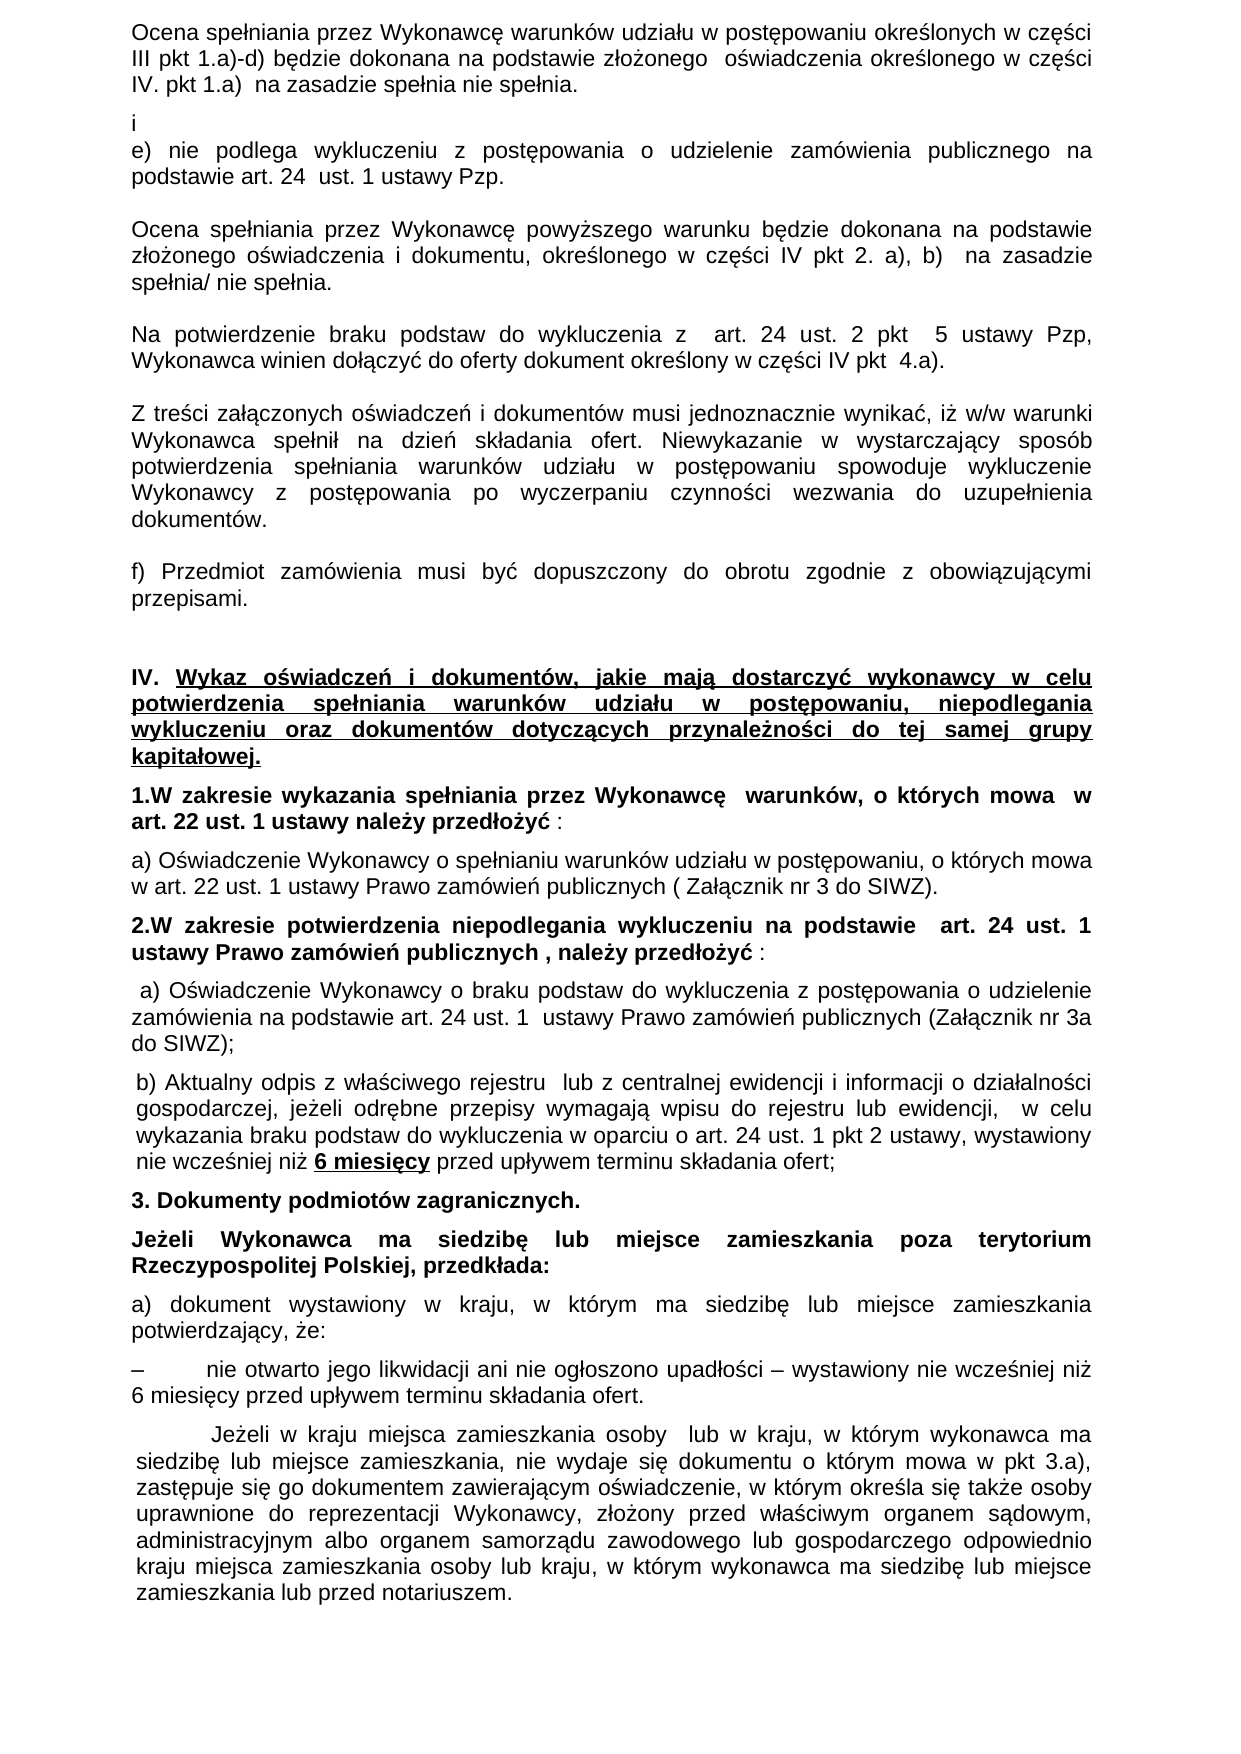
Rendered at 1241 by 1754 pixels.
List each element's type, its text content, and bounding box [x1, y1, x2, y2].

text kapitałowej. [131, 740, 1092, 769]
text a) dokument wystawiony w kraju, w którym ma siedzibę lub miejsce zamieszkania potwierdzający, że: [131, 1291, 1092, 1343]
text Jeżeli Wykonawca ma siedzibę lub miejsce zamieszkania poza terytorium Rzeczypospolitej Polskiej, przedkłada: [131, 1226, 1092, 1278]
text 2.W zakresie potwierdzenia niepodlegania wykluczeniu na podstawie art. 24 ust. 1 ustawy Prawo zamówień publicznych , należy przedłożyć : [131, 912, 1092, 965]
text i [131, 110, 1092, 137]
text Z treści załączonych oświadczeń i dokumentów musi jednoznacznie wynikać, iż w/w warunki Wykonawca spełnił na dzień składania ofert. Niewykazanie w wystarczający sposób potwierdzenia spełniania warunków udziału w postępowaniu spowoduje wykluczenie Wykonawcy z postępowania po wyczerpaniu czynności wezwania do uzupełnienia dokumentów. [131, 400, 1092, 532]
text e) nie podlega wykluczeniu z postępowania o udzielenie zamówienia publicznego na podstawie art. 24 ust. 1 ustawy Pzp. [131, 137, 1092, 189]
list Jeżeli w kraju miejsca zamieszkania osoby lub w kraju, w którym wykonawca ma siedzibę lub miejsce zamieszkania, nie wydaje się dokumentu o którym mowa w pkt 3.a), zastępuje się go dokumentem zawierającym oświadczenie, w którym określa się także osoby uprawnione do reprezentacji Wykonawcy, złożony przed właściwym organem sądowym, administracyjnym albo organem samorządu zawodowego lub gospodarczego odpowiednio kraju miejsca zamieszkania osoby lub kraju, w którym wykonawca ma siedzibę lub miejsce zamieszkania lub przed notariuszem. [136, 1421, 1092, 1606]
text 3. Dokumenty podmiotów zagranicznych. [131, 1187, 1092, 1213]
text f) Przedmiot zamówienia musi być dopuszczony do obrotu zgodnie z obowiązującymi przepisami. [131, 558, 1092, 611]
text Ocena spełniania przez Wykonawcę powyższego warunku będzie dokonana na podstawie złożonego oświadczenia i dokumentu, określonego w części IV pkt 2. a), b) na zasadzie spełnia/ nie spełnia. [131, 216, 1092, 295]
text IV. Wykaz oświadczeń i dokumentów, jakie mają dostarczyć wykonawcy w celu potwierdzenia spełniania warunków udziału w postępowaniu, niepodlegania [131, 664, 1092, 713]
text 1.W zakresie wykazania spełniania przez Wykonawcę warunków, o których mowa w art. 22 ust. 1 ustawy należy przedłożyć : [131, 782, 1092, 834]
text b) Aktualny odpis z właściwego rejestru lub z centralnej ewidencji i informacji o działalności gospodarczej, jeżeli odrębne przepisy wymagają wpisu do rejestru lub ewidencji, w celu wykazania braku podstaw do wykluczenia w oparciu o art. 24 ust. 1 pkt 2 ustawy, wystawiony nie wcześniej niż 6 miesięcy przed upływem terminu składania ofert; [136, 1069, 1092, 1174]
text a) Oświadczenie Wykonawcy o spełnianiu warunków udziału w postępowaniu, o których mowa w art. 22 ust. 1 ustawy Prawo zamówień publicznych ( Załącznik nr 3 do SIWZ). [131, 847, 1092, 899]
text a) Oświadczenie Wykonawcy o braku podstaw do wykluczenia z postępowania o udzielenie zamówienia na podstawie art. 24 ust. 1 ustawy Prawo zamówień publicznych (Załącznik nr 3a do SIWZ); [131, 977, 1092, 1056]
text wykluczeniu oraz dokumentów dotyczących przynależności do tej samej grupy [131, 714, 1092, 739]
text Na potwierdzenie braku podstaw do wykluczenia z art. 24 ust. 2 pkt 5 ustawy Pzp, Wykonawca winien dołączyć do oferty dokument określony w części IV pkt 4.a). [131, 321, 1092, 374]
text Ocena spełniania przez Wykonawcę warunków udziału w postępowaniu określonych w części III pkt 1.a)-d) będzie dokonana na podstawie złożonego oświadczenia określonego w części IV. pkt 1.a) na zasadzie spełnia nie spełnia. [131, 19, 1092, 98]
list nie otwarto jego likwidacji ani nie ogłoszono upadłości – wystawiony nie wcześniej niż 6 miesięcy przed upływem terminu składania ofert. [131, 1356, 1092, 1409]
